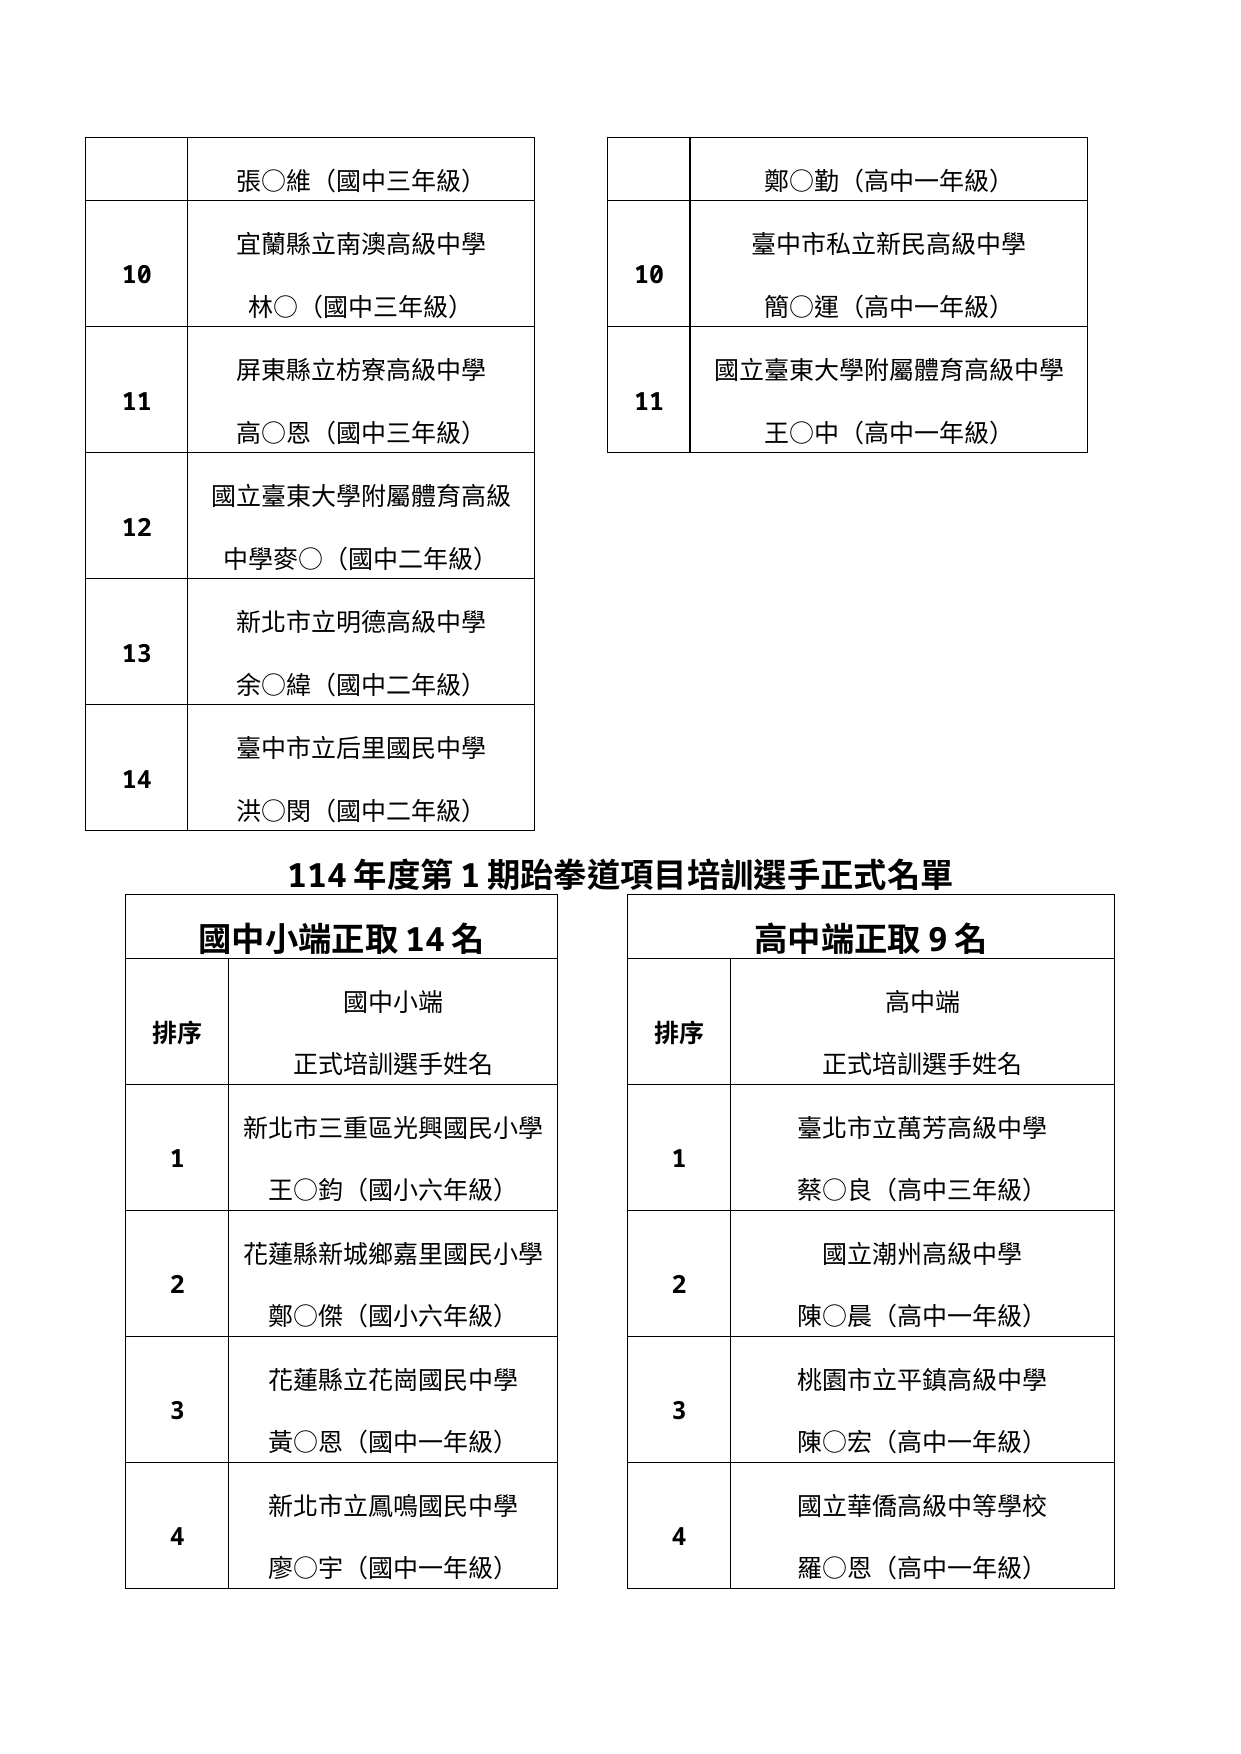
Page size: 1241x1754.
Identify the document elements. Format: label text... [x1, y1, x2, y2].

table_cell [535, 704, 608, 830]
table_cell [1088, 704, 1155, 830]
table_cell [558, 1084, 627, 1209]
table_cell [535, 326, 607, 452]
table_cell [558, 1336, 627, 1462]
table_cell 宜蘭縣立南澳高級中學 林○（國中三年級） [188, 201, 534, 326]
table_header 高中端正取9名 [628, 895, 1114, 957]
table_cell 國中小端 正式培訓選手姓名 [229, 959, 557, 1083]
table_cell 國立華僑高級中等學校 羅○恩（高中一年級） [731, 1463, 1114, 1588]
table_cell 排序 [126, 959, 228, 1083]
table_cell 屏東縣立枋寮高級中學 高○恩（國中三年級） [188, 327, 534, 452]
table_cell [1088, 452, 1155, 578]
table_cell 10 [608, 201, 689, 326]
table_cell [608, 453, 1088, 578]
table_cell 11 [608, 327, 689, 452]
table_cell [1088, 200, 1155, 326]
table_cell 桃園市立平鎮高級中學 陳○宏（高中一年級） [731, 1337, 1114, 1462]
table_cell 11 [86, 327, 187, 452]
table_cell 臺北市立萬芳高級中學 蔡○良（高中三年級） [731, 1085, 1114, 1209]
table_cell 3 [628, 1337, 730, 1462]
table_cell [86, 138, 187, 200]
table_cell 13 [86, 579, 187, 704]
table_cell [535, 200, 607, 326]
table_cell 國立潮州高級中學 陳○晨（高中一年級） [731, 1211, 1114, 1336]
table_cell [535, 578, 608, 704]
table_cell 4 [126, 1463, 228, 1588]
table_cell [558, 958, 627, 1083]
table_cell 排序 [628, 959, 730, 1083]
table_cell [1088, 137, 1155, 200]
table_cell 1 [126, 1085, 228, 1209]
table_cell 鄭○勤（高中一年級） [691, 138, 1087, 200]
table_cell 4 [628, 1463, 730, 1588]
table_cell [1088, 326, 1155, 452]
table_cell 臺中市立后里國民中學 洪○閔（國中二年級） [188, 705, 534, 830]
table_cell 3 [126, 1337, 228, 1462]
table_cell [535, 137, 607, 200]
table_cell [535, 452, 608, 578]
table_cell 新北市立鳳鳴國民中學 廖○宇（國中一年級） [229, 1463, 557, 1588]
table_cell 國立臺東大學附屬體育高級中學 王○中（高中一年級） [691, 327, 1087, 452]
table_cell [558, 1210, 627, 1336]
table_cell 12 [86, 453, 187, 578]
table_cell 張○維（國中三年級） [188, 138, 534, 200]
table_cell [608, 578, 690, 704]
table_cell [608, 704, 690, 830]
table_header 國中小端正取14名 [126, 895, 557, 957]
table_cell 14 [86, 705, 187, 830]
table_cell 2 [628, 1211, 730, 1336]
table_cell [690, 704, 1088, 830]
table_cell 花蓮縣立花崗國民中學 黃○恩（國中一年級） [229, 1337, 557, 1462]
text 114年度第1期跆拳道項目培訓選手正式名單 [118, 831, 1122, 894]
table_cell 10 [86, 201, 187, 326]
table_cell 2 [126, 1211, 228, 1336]
table_cell 新北市三重區光興國民小學王○鈞（國小六年級） [229, 1085, 557, 1209]
table_cell [558, 1462, 627, 1588]
table_cell 1 [628, 1085, 730, 1209]
table_cell 新北市立明德高級中學 余○緯（國中二年級） [188, 579, 534, 704]
table_cell 高中端 正式培訓選手姓名 [731, 959, 1114, 1083]
table_cell [1088, 578, 1155, 704]
table_cell [608, 138, 689, 200]
table_cell 花蓮縣新城鄉嘉里國民小學鄭○傑（國小六年級） [229, 1211, 557, 1336]
table_header [558, 894, 627, 957]
table_cell 國立臺東大學附屬體育高級中學麥○（國中二年級） [188, 453, 534, 578]
table_cell 臺中市私立新民高級中學 簡○運（高中一年級） [691, 201, 1087, 326]
table_cell [690, 578, 1088, 704]
